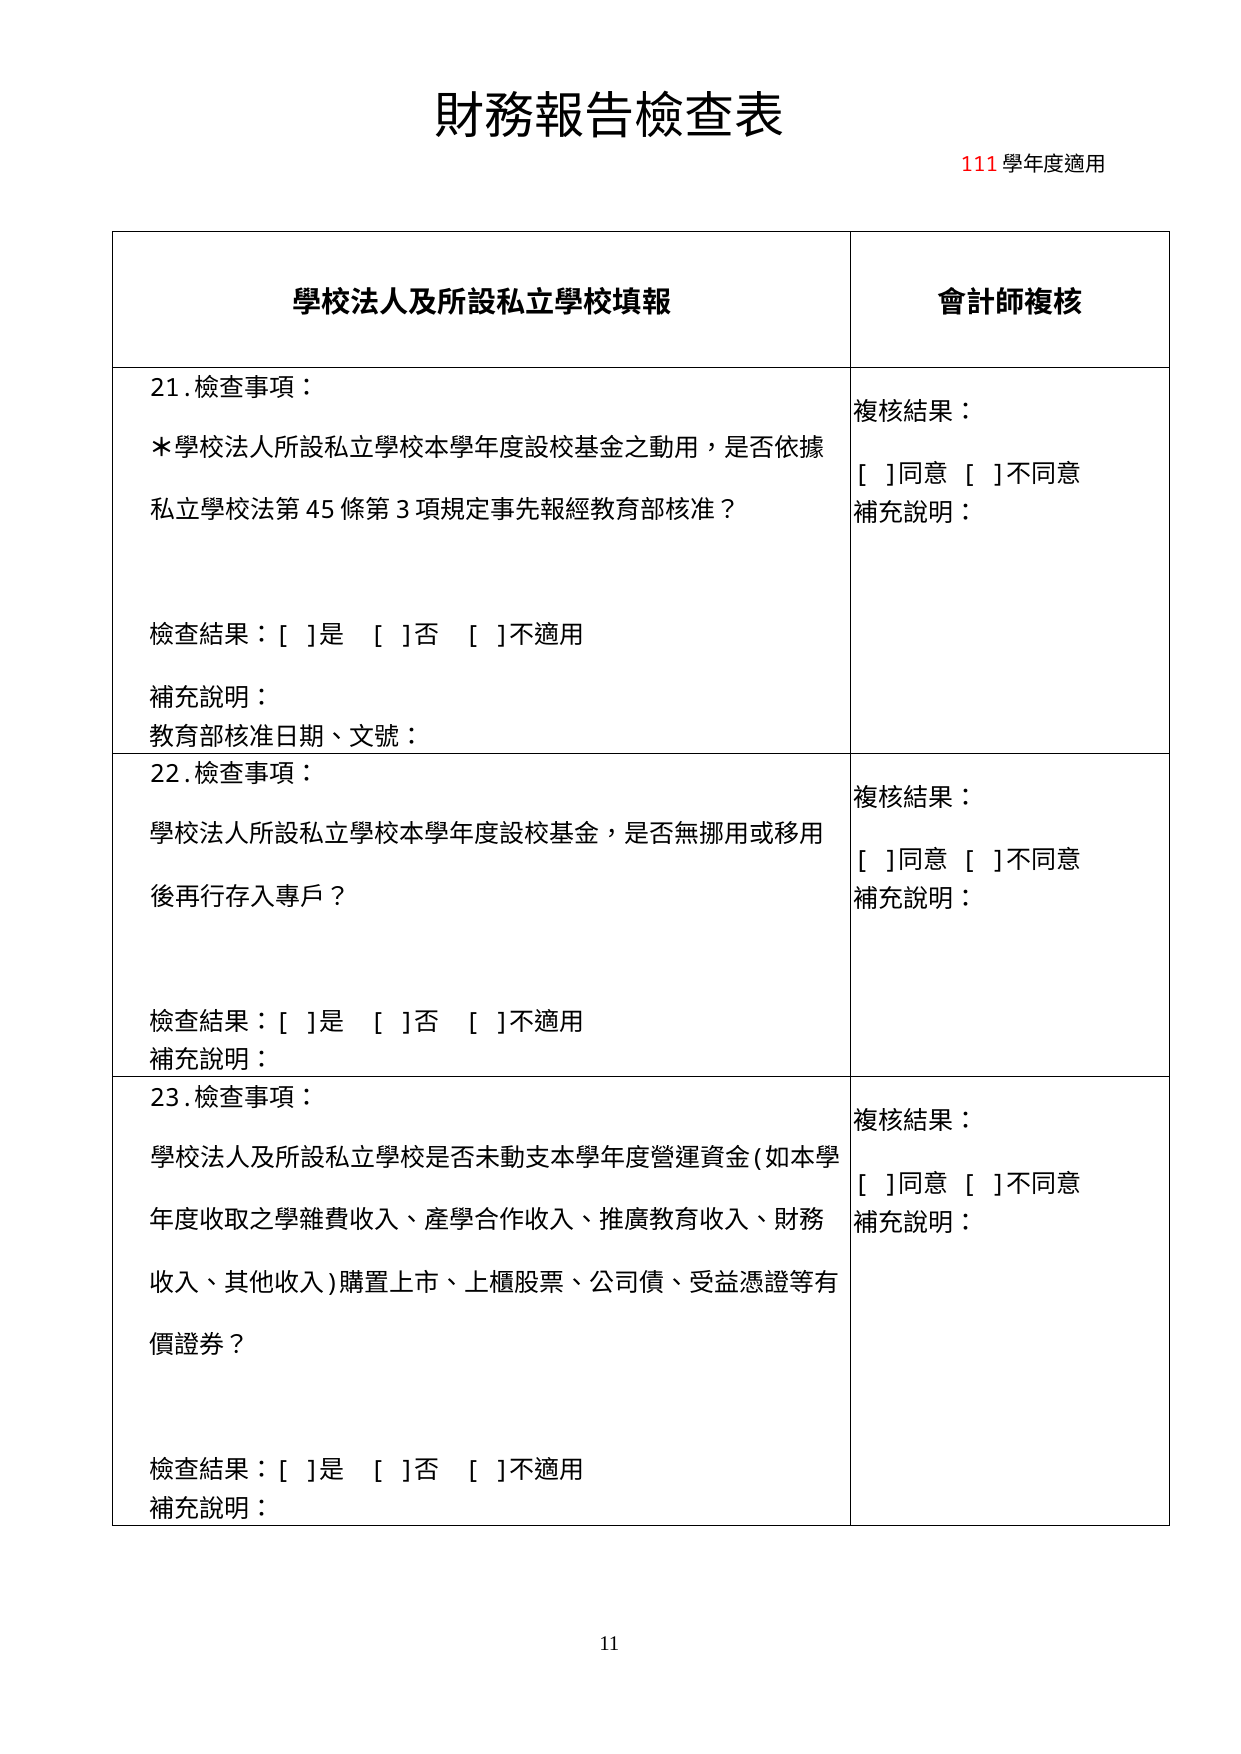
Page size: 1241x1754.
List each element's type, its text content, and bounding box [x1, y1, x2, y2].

table_cell 22.檢查事項： 學校法人所設私立學校本學年度設校基金，是否無挪用或移用後再行存入專戶？ 檢查結果：[ ]是 [ ]否 [ ]不適用 補充說明： [113, 754, 850, 1076]
table_cell 23.檢查事項： 學校法人及所設私立學校是否未動支本學年度營運資金(如本學年度收取之學雜費收入、產學合作收入、推廣教育收入、財務收入、其他收入)購置上市、上櫃股票、公司債、受益憑證等有價證券？ 檢查結果：[ ]是 [ ]否 [ ]不適用 補充說明： [113, 1077, 850, 1525]
table_cell 複核結果： [ ]同意 [ ]不同意 補充說明： [851, 754, 1169, 1076]
table_cell 複核結果： [ ]同意 [ ]不同意 補充說明： [851, 1077, 1169, 1525]
table_header 學校法人及所設私立學校填報 [113, 232, 850, 367]
table_cell 21.檢查事項： ＊學校法人所設私立學校本學年度設校基金之動用，是否依據私立學校法第45條第3項規定事先報經教育部核准？ 檢查結果：[ ]是 [ ]否 [ ]不適用 補充說明： 教育部核准日期、文號： [113, 368, 850, 753]
table_header 會計師複核 [851, 232, 1169, 367]
table_cell 複核結果： [ ]同意 [ ]不同意 補充說明： [851, 368, 1169, 753]
